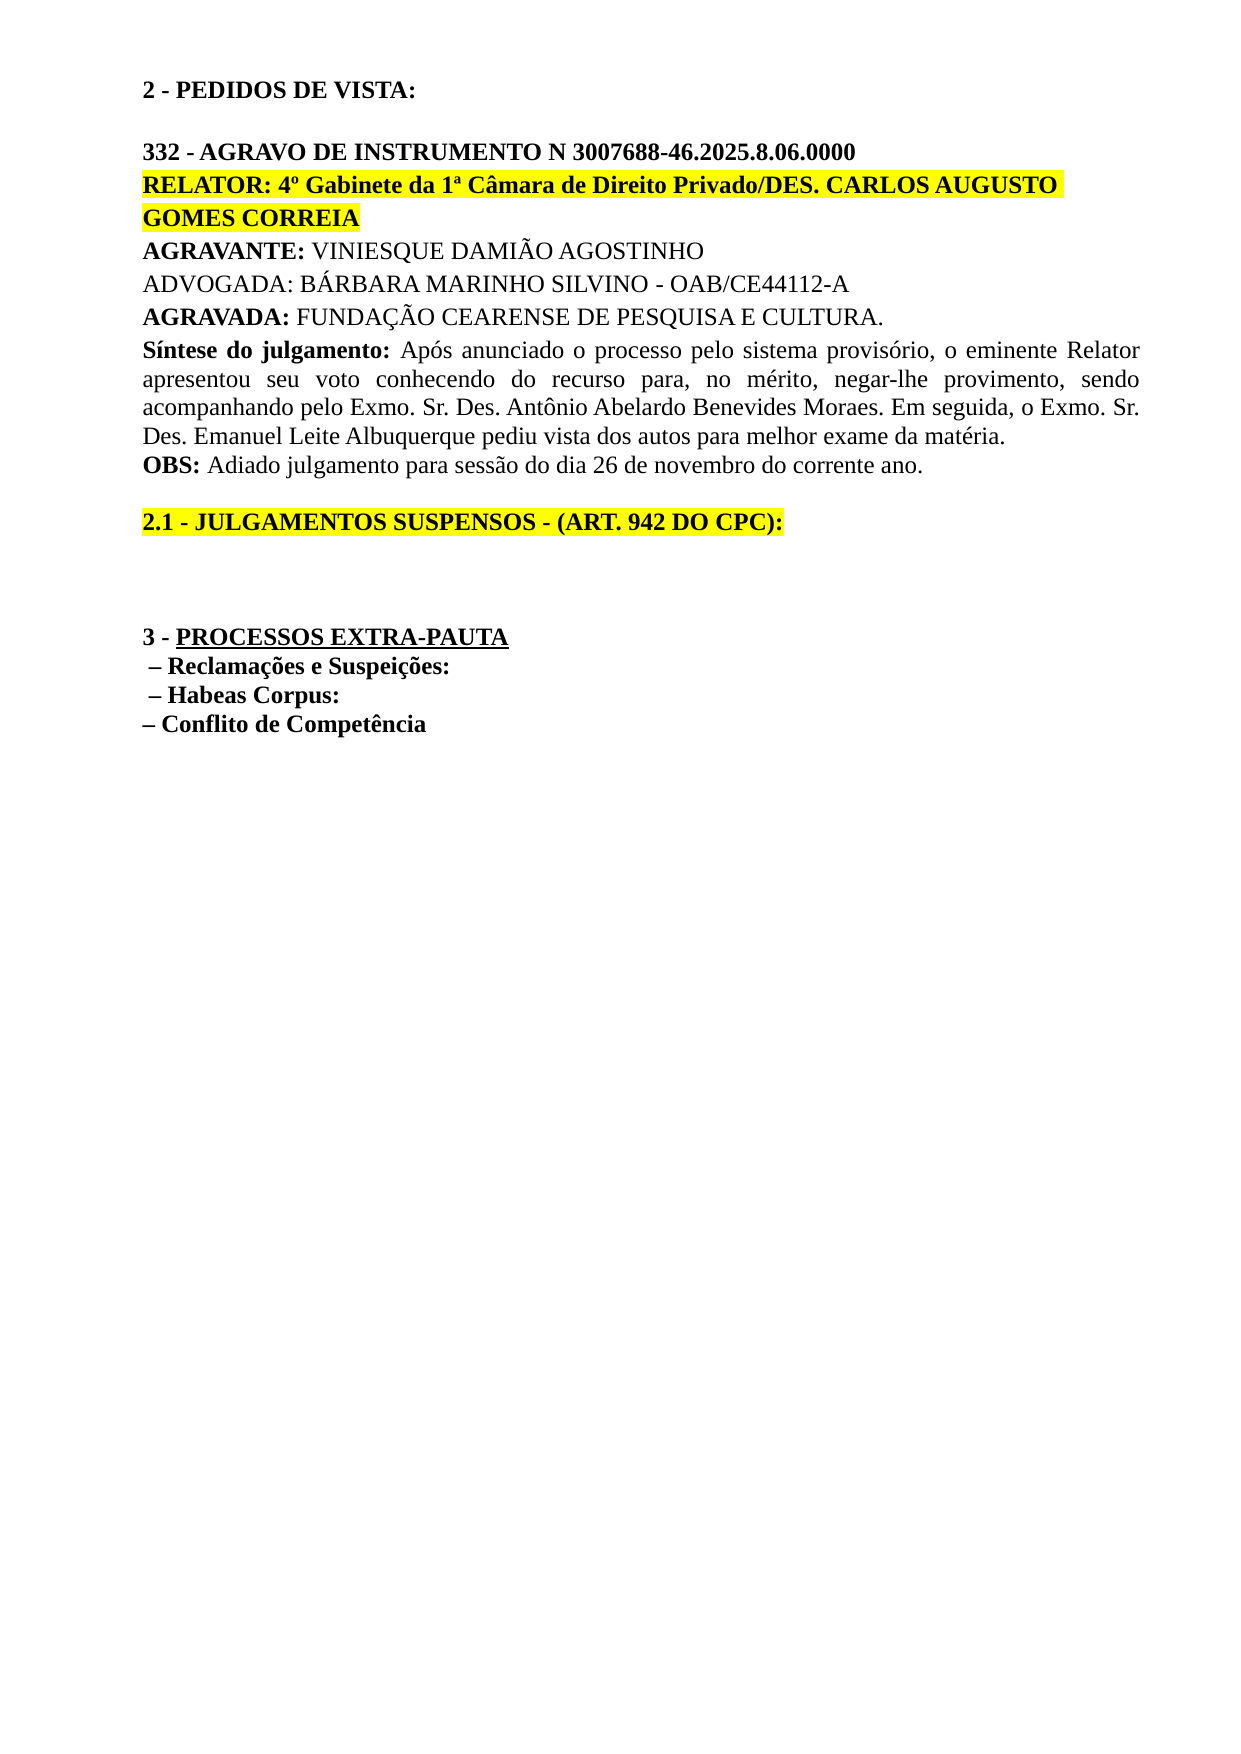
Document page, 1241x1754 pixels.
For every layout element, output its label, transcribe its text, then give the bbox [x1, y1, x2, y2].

text Síntese do julgamento: Após anunciado o processo pelo sistema provisório, o eminente Relator apresentou seu voto conhecendo do recurso para, no mérito, negar-lhe provimento, sendo acompanhando pelo Exmo. Sr. Des. Antônio Abelardo Benevides Moraes. Em seguida, o Exmo. Sr. Des. Emanuel Leite Albuquerque pediu vista dos autos para melhor exame da matéria. [142, 335, 1141, 450]
text OBS: Adiado julgamento para sessão do dia 26 de novembro do corrente ano. [142, 450, 1141, 479]
text 2.1 - JULGAMENTOS SUSPENSOS - (ART. 942 DO CPC): [142, 507, 1141, 536]
text 332 - AGRAVO DE INSTRUMENTO N 3007688-46.2025.8.06.0000 RELATOR: 4º Gabinete da 1ª Câmara de Direito Privado/DES. CARLOS AUGUSTO GOMES CORREIA AGRAVANTE: VINIESQUE DAMIÃO AGOSTINHO ADVOGADA: BÁRBARA MARINHO SILVINO - OAB/CE44112-A AGRAVADA: FUNDAÇÃO CEARENSE DE PESQUISA E CULTURA. [142, 137, 1141, 331]
text 3 - PROCESSOS EXTRA-PAUTA [142, 622, 1141, 651]
text – Habeas Corpus: [142, 680, 1141, 709]
text 2 - PEDIDOS DE VISTA: [142, 75, 1141, 104]
text – Reclamações e Suspeições: [142, 651, 1141, 680]
text – Conflito de Competência [142, 709, 1141, 737]
